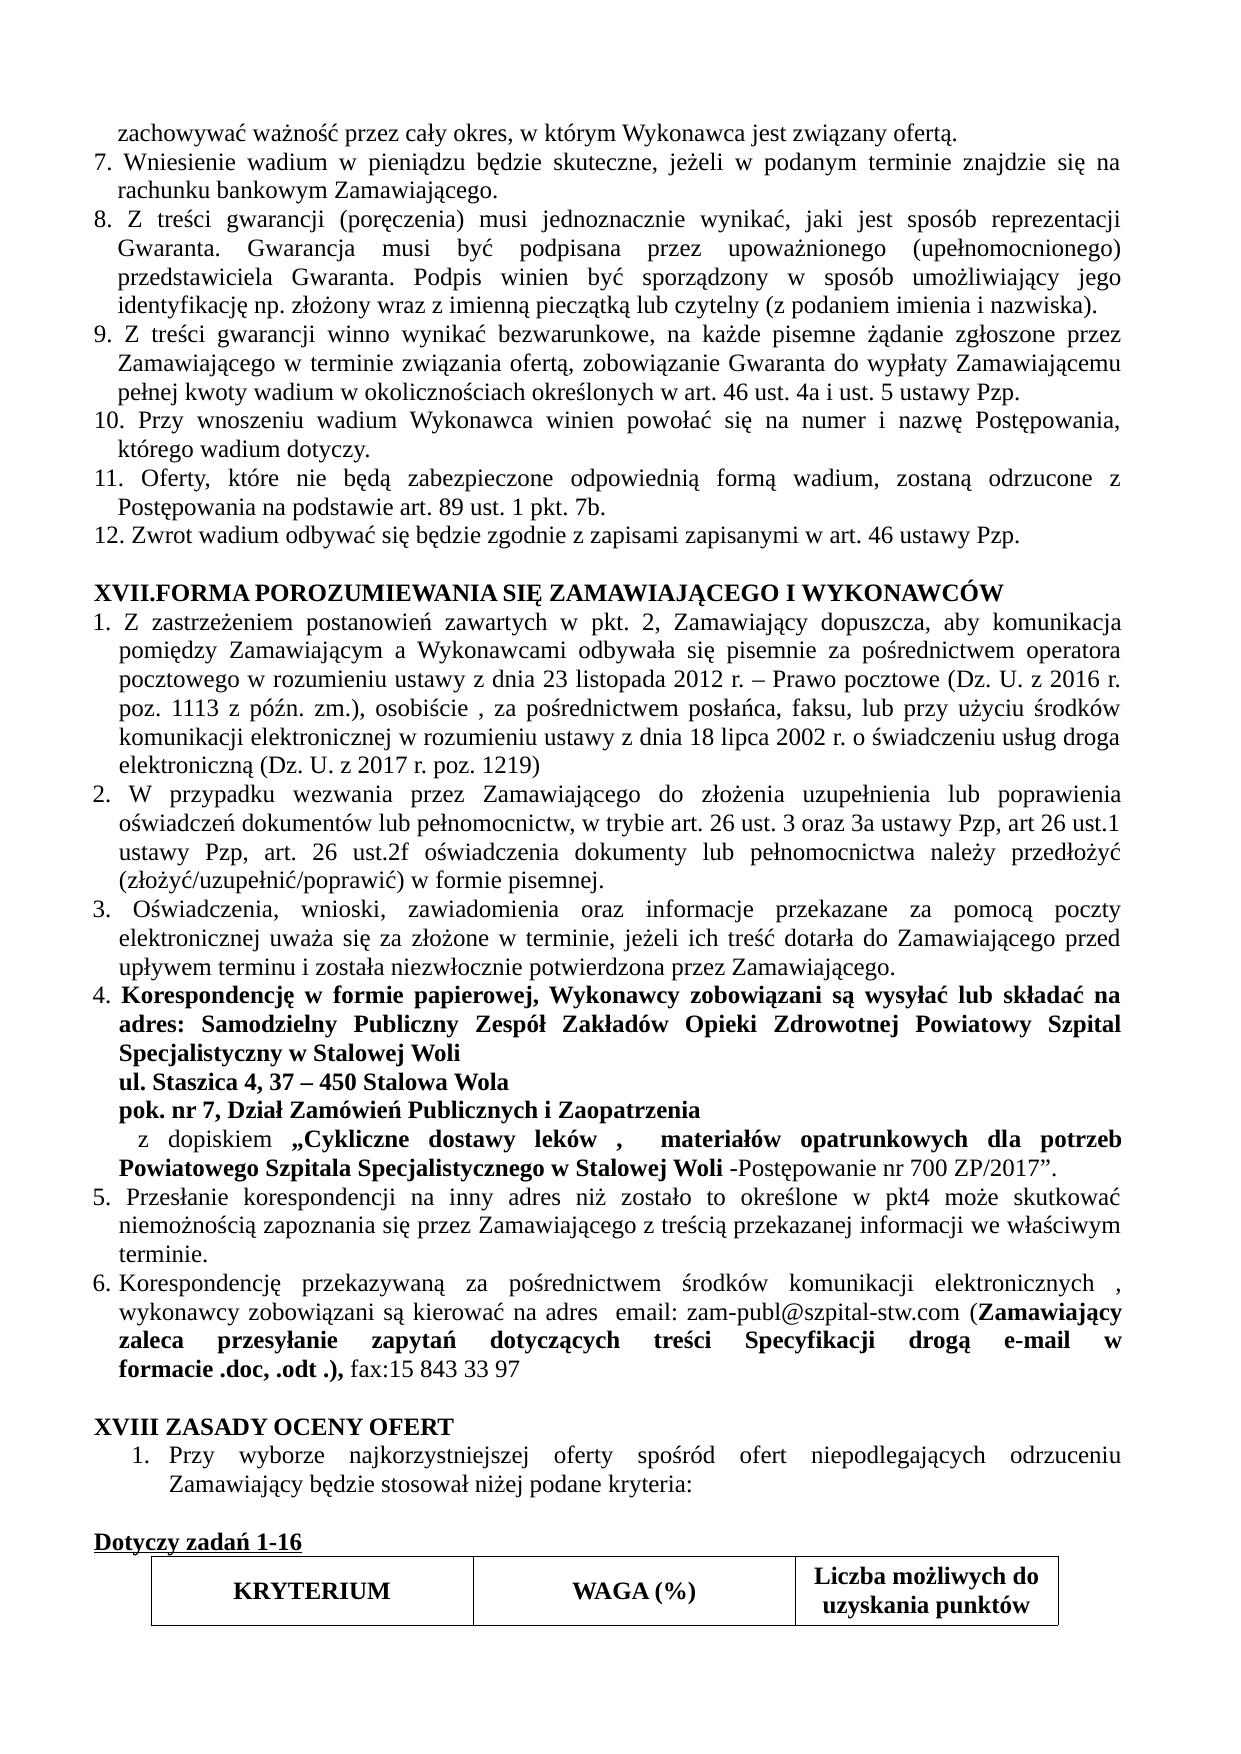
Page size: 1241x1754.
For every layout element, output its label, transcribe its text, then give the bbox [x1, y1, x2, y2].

text 8. Z treści gwarancji (poręczenia) musi jednoznacznie wynikać, jaki jest sposób reprezentacji Gwaranta. Gwarancja musi być podpisana przez upoważnionego (upełnomocnionego) przedstawiciela Gwaranta. Podpis winien być sporządzony w sposób umożliwiający jego identyfikację np. złożony wraz z imienną pieczątką lub czytelny (z podaniem imienia i nazwiska). [94, 204, 1122, 319]
text 12. Zwrot wadium odbywać się będzie zgodnie z zapisami zapisanymi w art. 46 ustawy Pzp. [94, 521, 1122, 549]
text Dotyczy zadań 1-16 [94, 1527, 1122, 1556]
table_header KRYTERIUM [152, 1557, 473, 1625]
text pok. nr 7, Dział Zamówień Publicznych i Zaopatrzenia [119, 1096, 1122, 1124]
text zachowywać ważność przez cały okres, w którym Wykonawca jest związany ofertą. [94, 118, 1122, 147]
text 9. Z treści gwarancji winno wynikać bezwarunkowe, na każde pisemne żądanie zgłoszone przez Zamawiającego w terminie związania ofertą, zobowiązanie Gwaranta do wypłaty Zamawiającemu pełnej kwoty wadium w okolicznościach określonych w art. 46 ust. 4a i ust. 5 ustawy Pzp. [94, 319, 1122, 406]
text z dopiskiem „Cykliczne dostawy leków , materiałów opatrunkowych dla potrzeb Powiatowego Szpitala Specjalistycznego w Stalowej Woli -Postępowanie nr 700 ZP/2017”. [119, 1124, 1122, 1182]
text ul. Staszica 4, 37 – 450 Stalowa Wola [119, 1067, 1122, 1096]
text XVII.FORMA POROZUMIEWANIA SIĘ ZAMAWIAJĄCEGO I WYKONAWCÓW [94, 578, 1122, 607]
text 7. Wniesienie wadium w pieniądzu będzie skuteczne, jeżeli w podanym terminie znajdzie się na rachunku bankowym Zamawiającego. [94, 147, 1122, 204]
text 11. Oferty, które nie będą zabezpieczone odpowiednią formą wadium, zostaną odrzucone z Postępowania na podstawie art. 89 ust. 1 pkt. 7b. [94, 463, 1122, 521]
text 3. Oświadczenia, wnioski, zawiadomienia oraz informacje przekazane za pomocą poczty elektronicznej uważa się za złożone w terminie, jeżeli ich treść dotarła do Zamawiającego przed upływem terminu i została niezwłocznie potwierdzona przez Zamawiającego. [92, 894, 1122, 981]
text 1. Z zastrzeżeniem postanowień zawartych w pkt. 2, Zamawiający dopuszcza, aby komunikacja pomiędzy Zamawiającym a Wykonawcami odbywała się pisemnie za pośrednictwem operatora pocztowego w rozumieniu ustawy z dnia 23 listopada 2012 r. – Prawo pocztowe (Dz. U. z 2016 r. poz. 1113 z późn. zm.), osobiście , za pośrednictwem posłańca, faksu, lub przy użyciu środków komunikacji elektronicznej w rozumieniu ustawy z dnia 18 lipca 2002 r. o świadczeniu usług droga elektroniczną (Dz. U. z 2017 r. poz. 1219) [92, 607, 1122, 779]
list Korespondencję przekazywaną za pośrednictwem środków komunikacji elektronicznych , wykonawcy zobowiązani są kierować na adres email: zam-publ@szpital-stw.com (Zamawiający zaleca przesyłanie zapytań dotyczących treści Specyfikacji drogą e-mail w formacie .doc, .odt .), fax:15 843 33 97 [92, 1268, 1122, 1383]
table_header Liczba możliwych do uzyskania punktów [796, 1557, 1058, 1625]
list Przy wyborze najkorzystniejszej oferty spośród ofert niepodlegających odrzuceniu Zamawiający będzie stosował niżej podane kryteria: [131, 1441, 1122, 1498]
table_header WAGA (%) [474, 1557, 795, 1625]
text 4. Korespondencję w formie papierowej, Wykonawcy zobowiązani są wysyłać lub składać na adres: Samodzielny Publiczny Zespół Zakładów Opieki Zdrowotnej Powiatowy Szpital Specjalistyczny w Stalowej Woli [92, 981, 1122, 1067]
text 10. Przy wnoszeniu wadium Wykonawca winien powołać się na numer i nazwę Postępowania, którego wadium dotyczy. [94, 406, 1122, 463]
text XVIII ZASADY OCENY OFERT [94, 1412, 1122, 1441]
text 2. W przypadku wezwania przez Zamawiającego do złożenia uzupełnienia lub poprawienia oświadczeń dokumentów lub pełnomocnictw, w trybie art. 26 ust. 3 oraz 3a ustawy Pzp, art 26 ust.1 ustawy Pzp, art. 26 ust.2f oświadczenia dokumenty lub pełnomocnictwa należy przedłożyć (złożyć/uzupełnić/poprawić) w formie pisemnej. [92, 779, 1122, 894]
text 5. Przesłanie korespondencji na inny adres niż zostało to określone w pkt4 może skutkować niemożnością zapoznania się przez Zamawiającego z treścią przekazanej informacji we właściwym terminie. [92, 1182, 1122, 1268]
